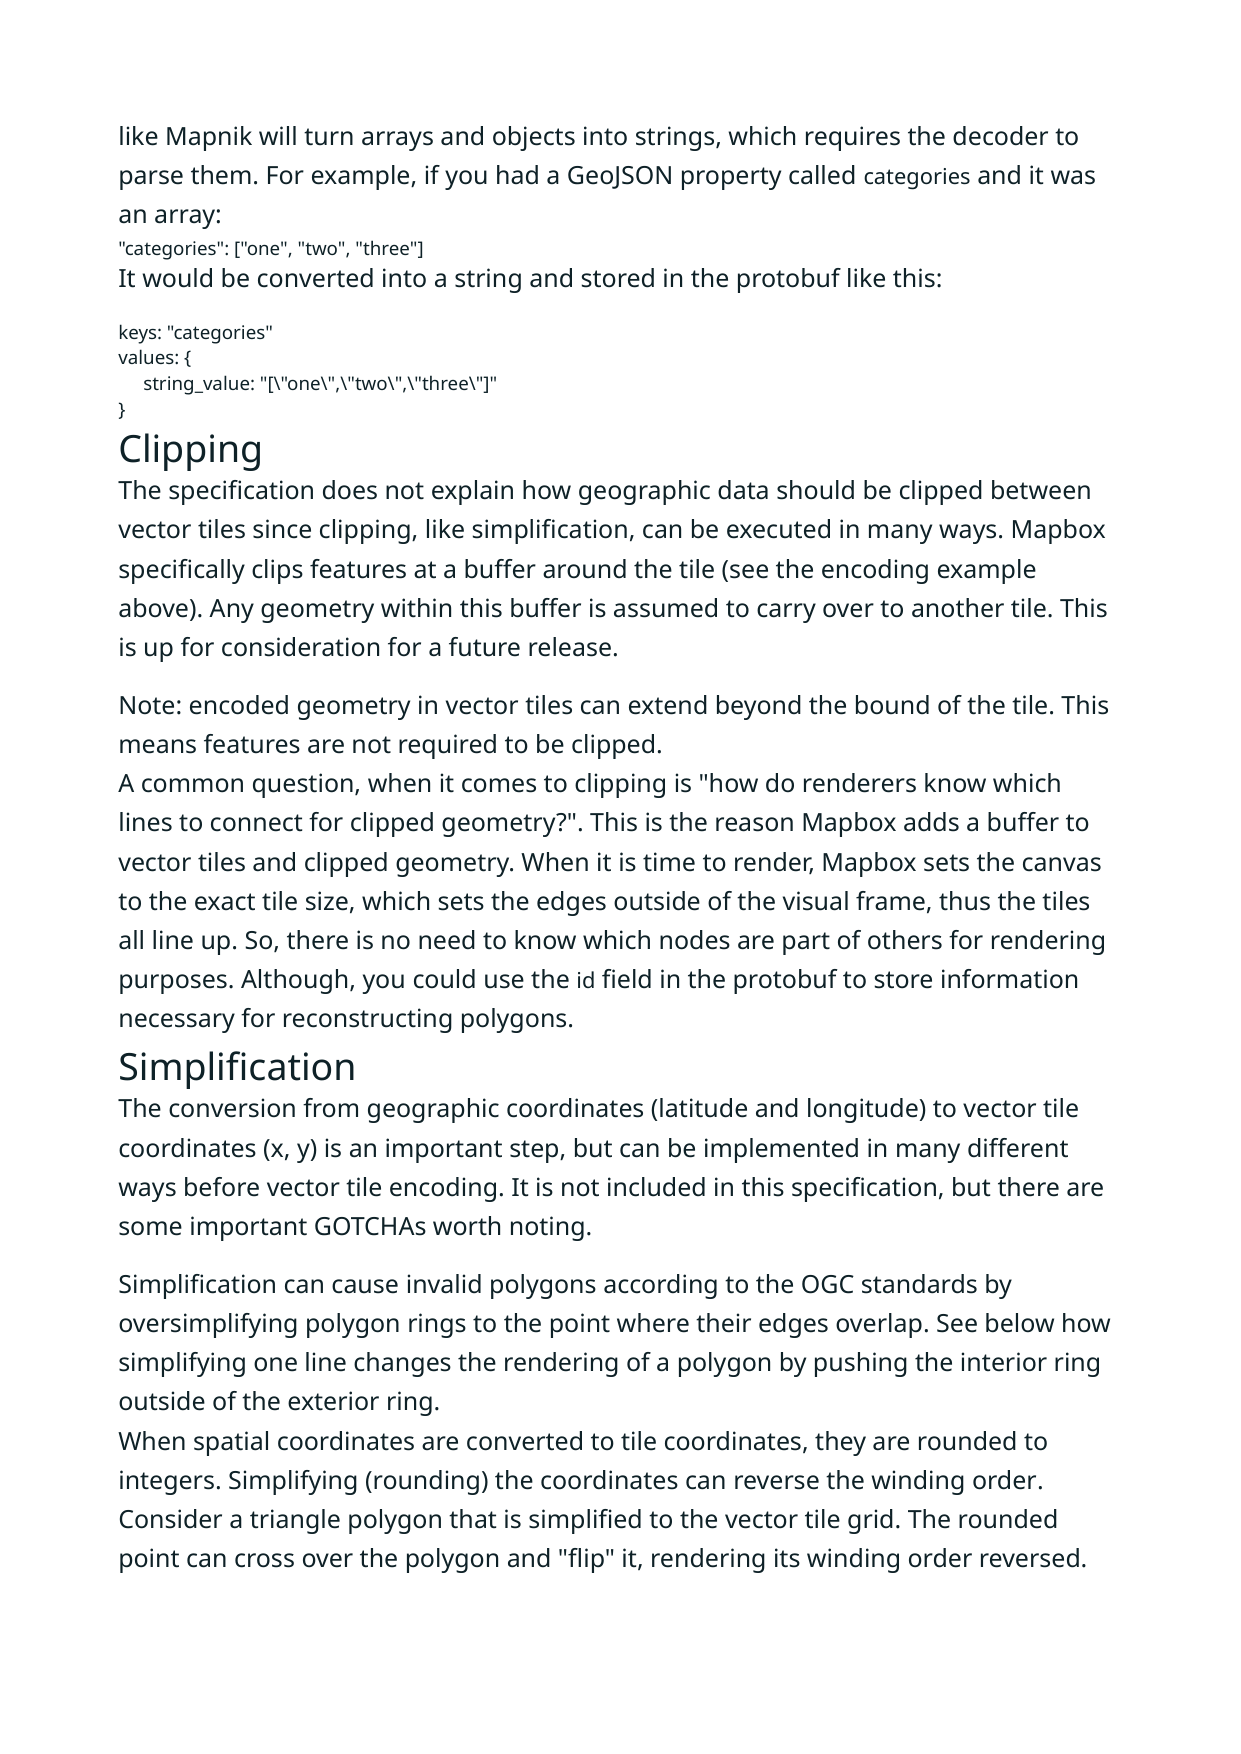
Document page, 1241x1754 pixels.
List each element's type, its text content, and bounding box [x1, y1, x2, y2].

text like Mapnik will turn arrays and objects into strings, which requires the decoder to parse them. For example, if you had a GeoJSON property called categories and it was an array: [118, 118, 1122, 231]
text Simplification can cause invalid polygons according to the OGC standards by oversimplifying polygon rings to the point where their edges overlap. See below how simplifying one line changes the rendering of a polygon by pushing the interior ring outside of the exterior ring. [118, 1267, 1122, 1418]
text When spatial coordinates are converted to tile coordinates, they are rounded to integers. Simplifying (rounding) the coordinates can reverse the winding order. Consider a triangle polygon that is simplified to the vector tile grid. The rounded point can cross over the polygon and "flip" it, rendering its winding order reversed. [118, 1423, 1122, 1575]
subtitle Simplification [118, 1040, 1122, 1091]
text keys: "categories" [118, 319, 1122, 344]
text "categories": ["one", "two", "three"] [118, 236, 1122, 261]
text } [118, 396, 1122, 422]
text The conversion from geographic coordinates (latitude and longitude) to vector tile coordinates (x, y) is an important step, but can be implemented in many different ways before vector tile encoding. It is not included in this specification, but there are some important GOTCHAs worth noting. [118, 1091, 1122, 1243]
text Note: encoded geometry in vector tiles can extend beyond the bound of the tile. This means features are not required to be clipped. [118, 688, 1122, 761]
text It would be converted into a string and stored in the protobuf like this: [118, 261, 1122, 295]
text values: { [118, 344, 1122, 370]
text The specification does not explain how geographic data should be clipped between vector tiles since clipping, like simplification, can be executed in many ways. Mapbox specifically clips features at a buffer around the tile (see the encoding example above). Any geometry within this buffer is assumed to carry over to another tile. This is up for consideration for a future release. [118, 473, 1122, 664]
text string_value: "[\"one\",\"two\",\"three\"]" [118, 370, 1122, 396]
text A common question, when it comes to clipping is "how do renderers know which lines to connect for clipped geometry?". This is the reason Mapbox adds a buffer to vector tiles and clipped geometry. When it is time to render, Mapbox sets the canvas to the exact tile size, which sets the edges outside of the visual frame, thus the tiles all line up. So, there is no need to know which nodes are part of others for rendering purposes. Although, you could use the id field in the protobuf to store information necessary for reconstructing polygons. [118, 766, 1122, 1035]
subtitle Clipping [118, 422, 1122, 473]
